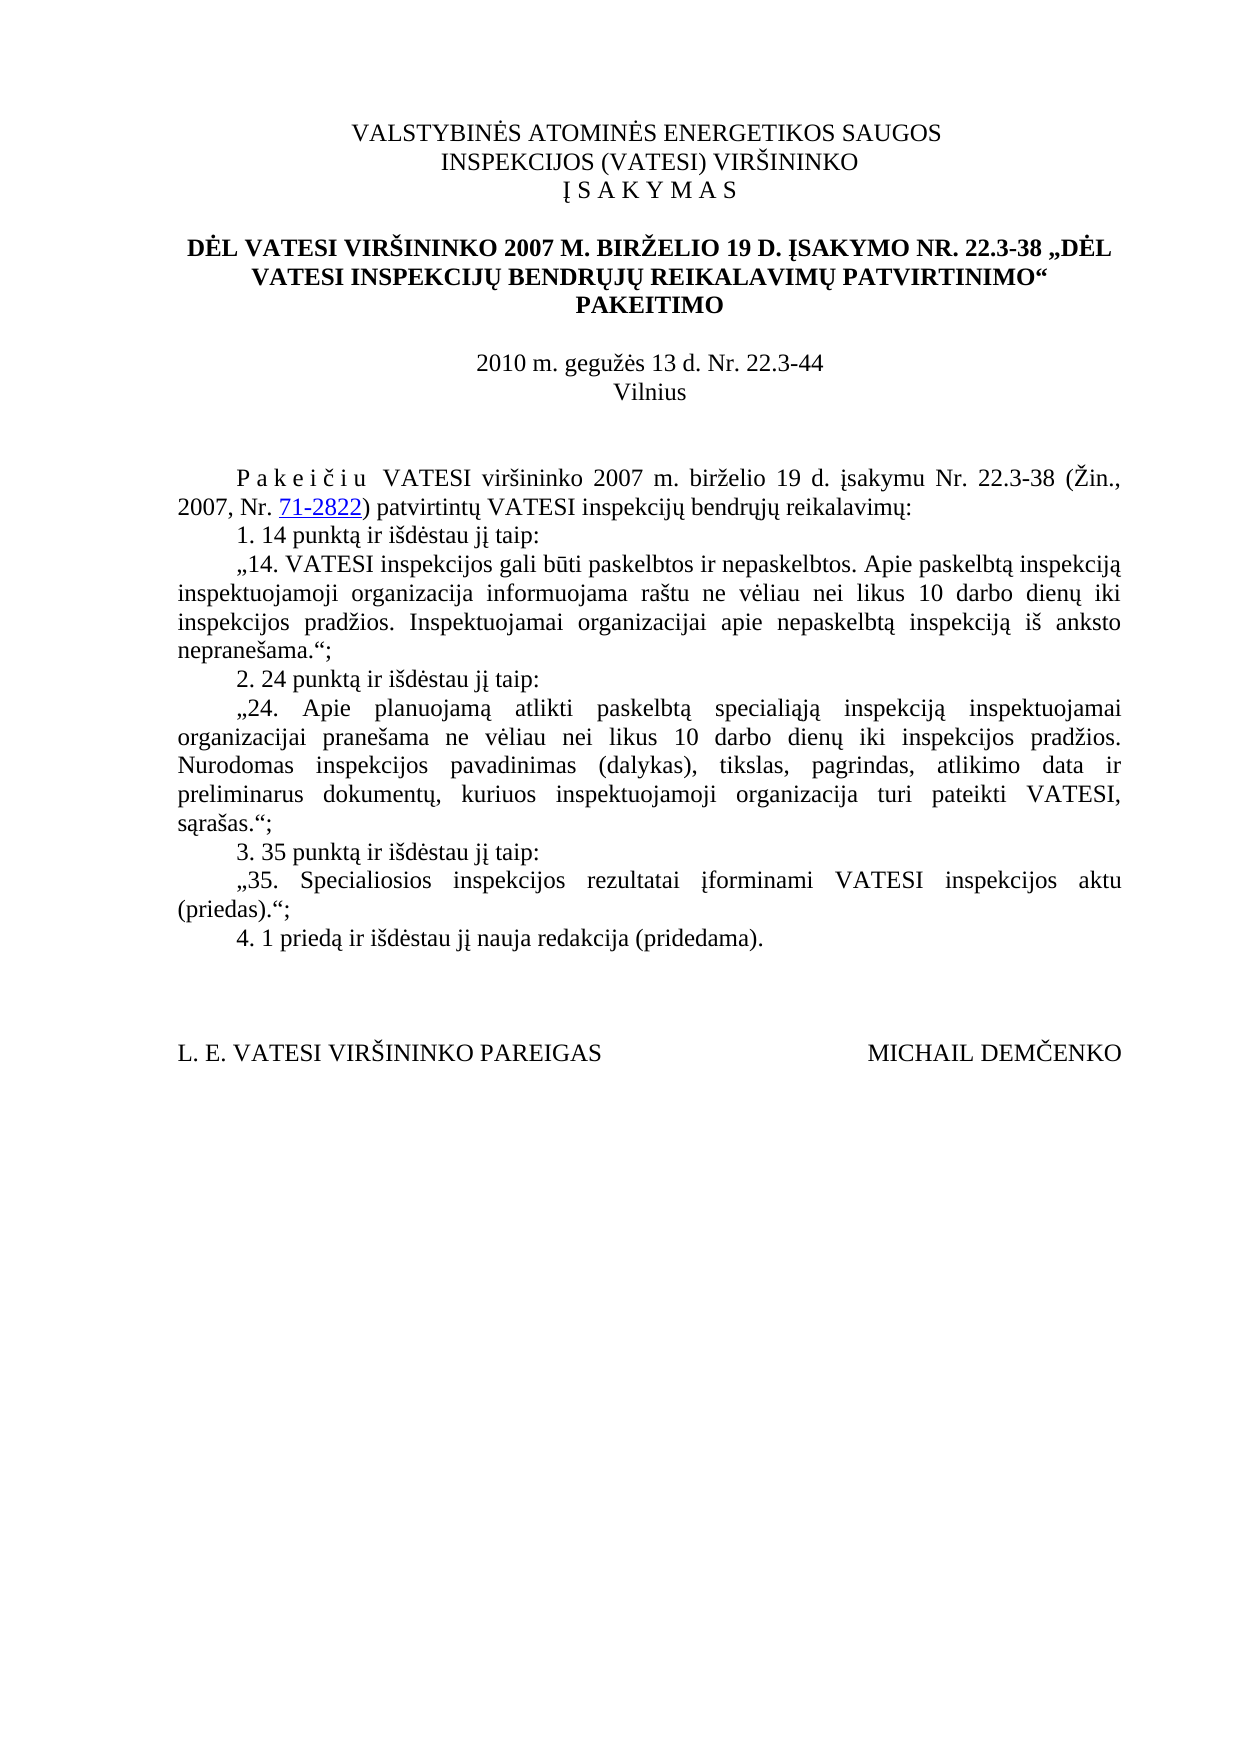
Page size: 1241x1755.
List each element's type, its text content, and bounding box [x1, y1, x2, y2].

text ĮSAKYMAS [177, 176, 1122, 204]
text L. e. VATESI viršininko pareigas Michail Demčenko [177, 1038, 1122, 1067]
text „14. VATESI inspekcijos gali būti paskelbtos ir nepaskelbtos. Apie paskelbtą inspekciją inspektuojamoji organizacija informuojama raštu ne vėliau nei likus 10 darbo dienų iki inspekcijos pradžios. Inspektuojamai organizacijai apie nepaskelbtą inspekciją iš anksto nepranešama.“; [177, 549, 1122, 664]
text 4. 1 priedą ir išdėstau jį nauja redakcija (pridedama). [177, 923, 1122, 952]
text Vilnius [177, 377, 1122, 406]
text 3. 35 punktą ir išdėstau jį taip: [177, 837, 1122, 866]
text VALSTYBINĖS ATOMINĖS ENERGETIKOS SAUGOS [177, 118, 1122, 147]
text 1. 14 punktą ir išdėstau jį taip: [177, 521, 1122, 549]
text 2010 m. gegužės 13 d. Nr. 22.3-44 [177, 348, 1122, 377]
text „24. Apie planuojamą atlikti paskelbtą specialiąją inspekciją inspektuojamai organizacijai pranešama ne vėliau nei likus 10 darbo dienų iki inspekcijos pradžios. Nurodomas inspekcijos pavadinimas (dalykas), tikslas, pagrindas, atlikimo data ir preliminarus dokumentų, kuriuos inspektuojamoji organizacija turi pateikti VATESI, sąrašas.“; [177, 693, 1122, 837]
text DĖL VATESI VIRŠININKO 2007 M. BIRŽELIO 19 D. ĮSAKYMO Nr. 22.3-38 „DĖL VATESI INSPEKCIJŲ BENDRŲJŲ REIKALAVIMŲ PATVIRTINIMO“ PAKEITIMO [177, 233, 1122, 319]
text Pakeičiu VATESI viršininko 2007 m. birželio 19 d. įsakymu Nr. 22.3-38 (Žin., 2007, Nr. 71-2822) patvirtintų VATESI inspekcijų bendrųjų reikalavimų: [177, 463, 1122, 521]
text „35. Specialiosios inspekcijos rezultatai įforminami VATESI inspekcijos aktu (priedas).“; [177, 866, 1122, 923]
text INSPEKCIJOS (VATESI) VIRŠININKO [177, 147, 1122, 176]
text 2. 24 punktą ir išdėstau jį taip: [177, 664, 1122, 693]
